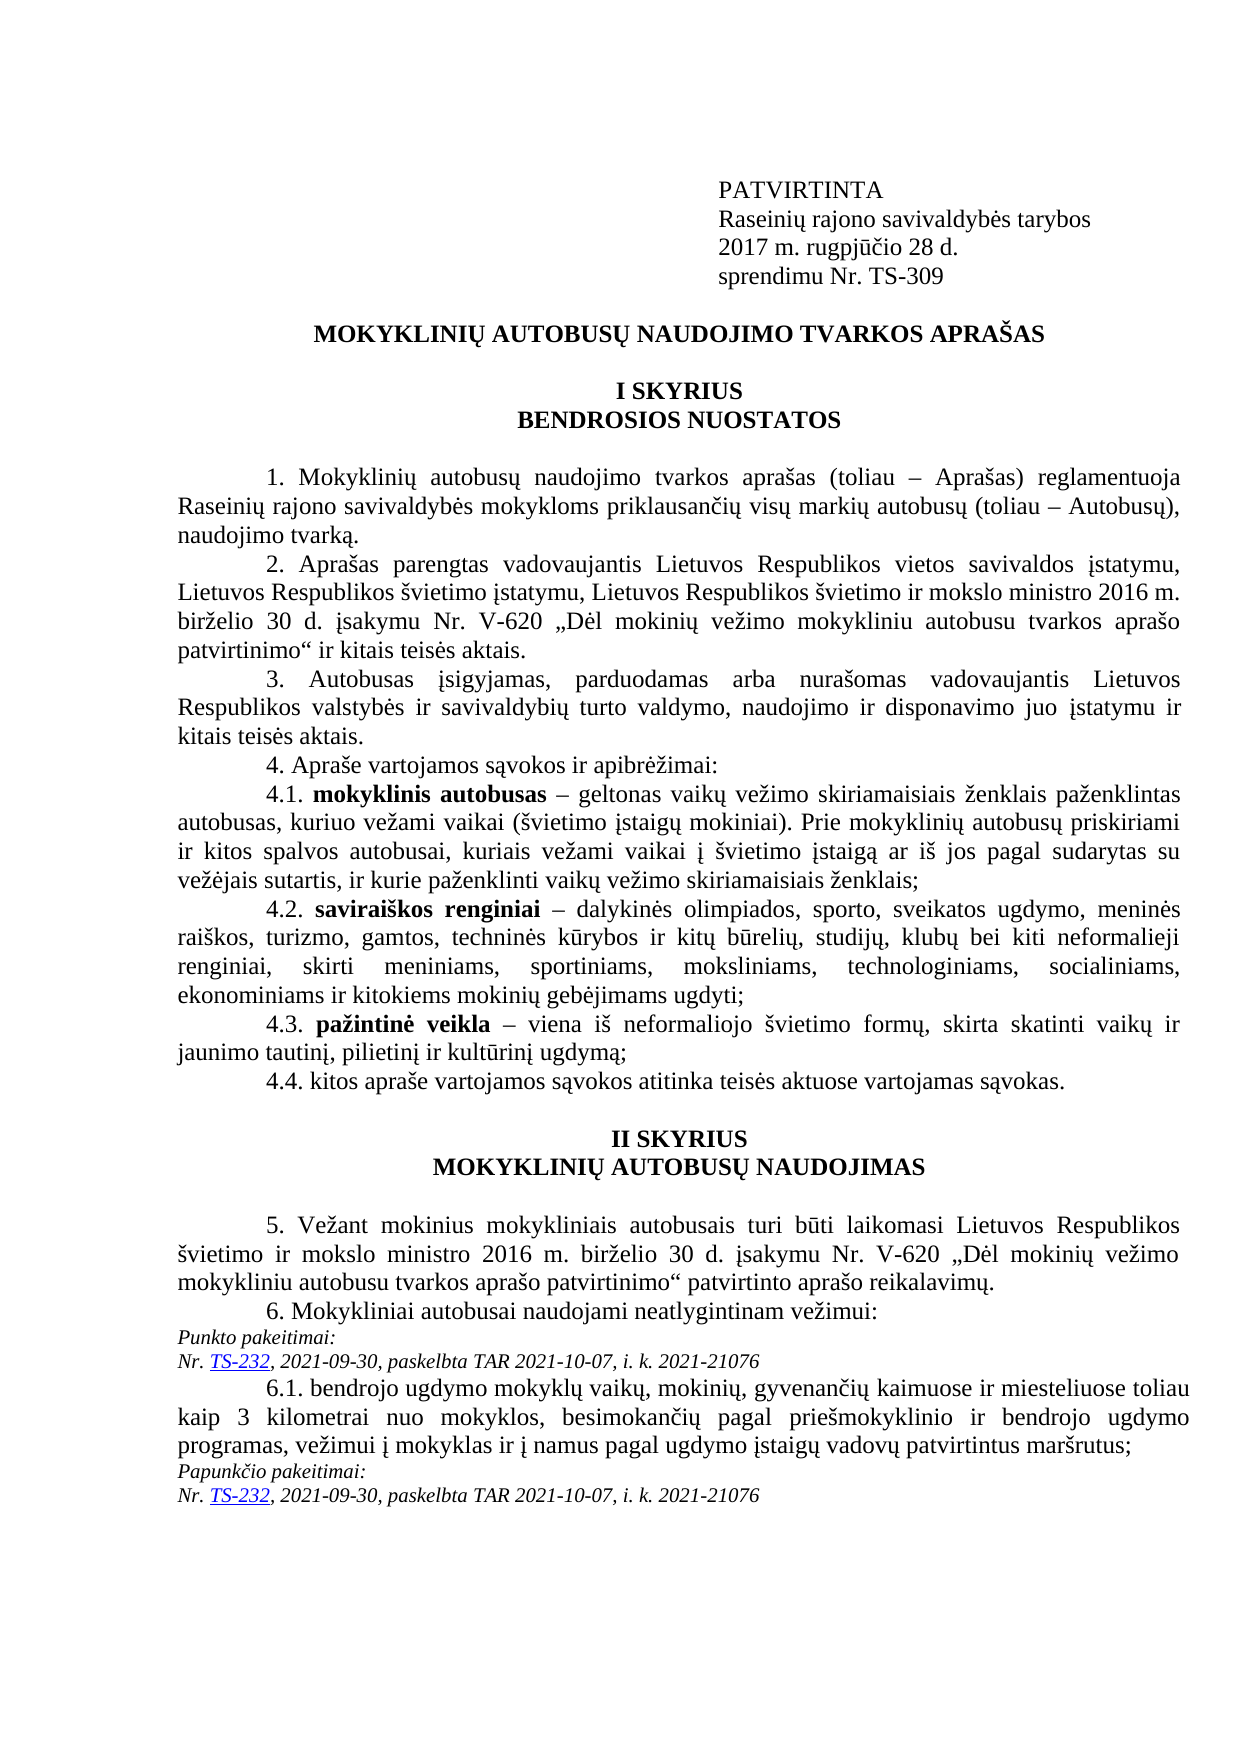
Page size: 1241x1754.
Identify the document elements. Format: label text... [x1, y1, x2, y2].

text I SKYRIUS [177, 376, 1181, 405]
text 3. Autobusas įsigyjamas, parduodamas arba nurašomas vadovaujantis Lietuvos Respublikos valstybės ir savivaldybių turto valdymo, naudojimo ir disponavimo juo įstatymu ir kitais teisės aktais. [177, 664, 1181, 750]
text 1. Mokyklinių autobusų naudojimo tvarkos aprašas (toliau – Aprašas) reglamentuoja Raseinių rajono savivaldybės mokykloms priklausančių visų markių autobusų (toliau – Autobusų), naudojimo tvarką. [177, 462, 1181, 549]
text 4.1. mokyklinis autobusas – geltonas vaikų vežimo skiriamaisiais ženklais paženklintas autobusas, kuriuo vežami vaikai (švietimo įstaigų mokiniai). Prie mokyklinių autobusų priskiriami ir kitos spalvos autobusai, kuriais vežami vaikai į švietimo įstaigą ar iš jos pagal sudarytas su vežėjais sutartis, ir kurie paženklinti vaikų vežimo skiriamaisiais ženklais; [177, 779, 1181, 894]
text 4.4. kitos apraše vartojamos sąvokos atitinka teisės aktuose vartojamas sąvokas. [177, 1066, 1181, 1095]
text sprendimu Nr. TS-309 [718, 261, 1181, 290]
text 4. Apraše vartojamos sąvokos ir apibrėžimai: [177, 750, 1181, 779]
text 2017 m. rugpjūčio 28 d. [718, 232, 1181, 261]
text MOKYKLINIŲ AUTOBUSŲ NAUDOJIMO TVARKOS APRAŠAS [177, 319, 1181, 347]
text Nr. TS-232, 2021-09-30, paskelbta TAR 2021-10-07, i. k. 2021-21076 [177, 1349, 1181, 1373]
text PATVIRTINTA [718, 175, 1181, 204]
text Punkto pakeitimai: [177, 1325, 1181, 1349]
text 4.3. pažintinė veikla – viena iš neformaliojo švietimo formų, skirta skatinti vaikų ir jaunimo tautinį, pilietinį ir kultūrinį ugdymą; [177, 1009, 1181, 1066]
text BENDROSIOS NUOSTATOS [177, 405, 1181, 434]
text MOKYKLINIŲ AUTOBUSŲ NAUDOJIMAS [177, 1152, 1181, 1181]
text 6. Mokykliniai autobusai naudojami neatlygintinam vežimui: [177, 1296, 1181, 1325]
text 5. Vežant mokinius mokykliniais autobusais turi būti laikomasi Lietuvos Respublikos švietimo ir mokslo ministro 2016 m. birželio 30 d. įsakymu Nr. V-620 „Dėl mokinių vežimo mokykliniu autobusu tvarkos aprašo patvirtinimo“ patvirtinto aprašo reikalavimų. [177, 1210, 1181, 1296]
text Raseinių rajono savivaldybės tarybos [718, 204, 1181, 232]
text 6.1. bendrojo ugdymo mokyklų vaikų, mokinių, gyvenančių kaimuose ir miesteliuose toliau kaip 3 kilometrai nuo mokyklos, besimokančių pagal priešmokyklinio ir bendrojo ugdymo programas, vežimui į mokyklas ir į namus pagal ugdymo įstaigų vadovų patvirtintus maršrutus; [177, 1373, 1190, 1459]
text 4.2. saviraiškos renginiai – dalykinės olimpiados, sporto, sveikatos ugdymo, meninės raiškos, turizmo, gamtos, techninės kūrybos ir kitų būrelių, studijų, klubų bei kiti neformalieji renginiai, skirti meniniams, sportiniams, moksliniams, technologiniams, socialiniams, ekonominiams ir kitokiems mokinių gebėjimams ugdyti; [177, 894, 1181, 1009]
text II SKYRIUS [177, 1124, 1181, 1152]
text 2. Aprašas parengtas vadovaujantis Lietuvos Respublikos vietos savivaldos įstatymu, Lietuvos Respublikos švietimo įstatymu, Lietuvos Respublikos švietimo ir mokslo ministro 2016 m. birželio 30 d. įsakymu Nr. V-620 „Dėl mokinių vežimo mokykliniu autobusu tvarkos aprašo patvirtinimo“ ir kitais teisės aktais. [177, 549, 1181, 664]
text Nr. TS-232, 2021-09-30, paskelbta TAR 2021-10-07, i. k. 2021-21076 [177, 1483, 1181, 1507]
text Papunkčio pakeitimai: [177, 1459, 1181, 1483]
